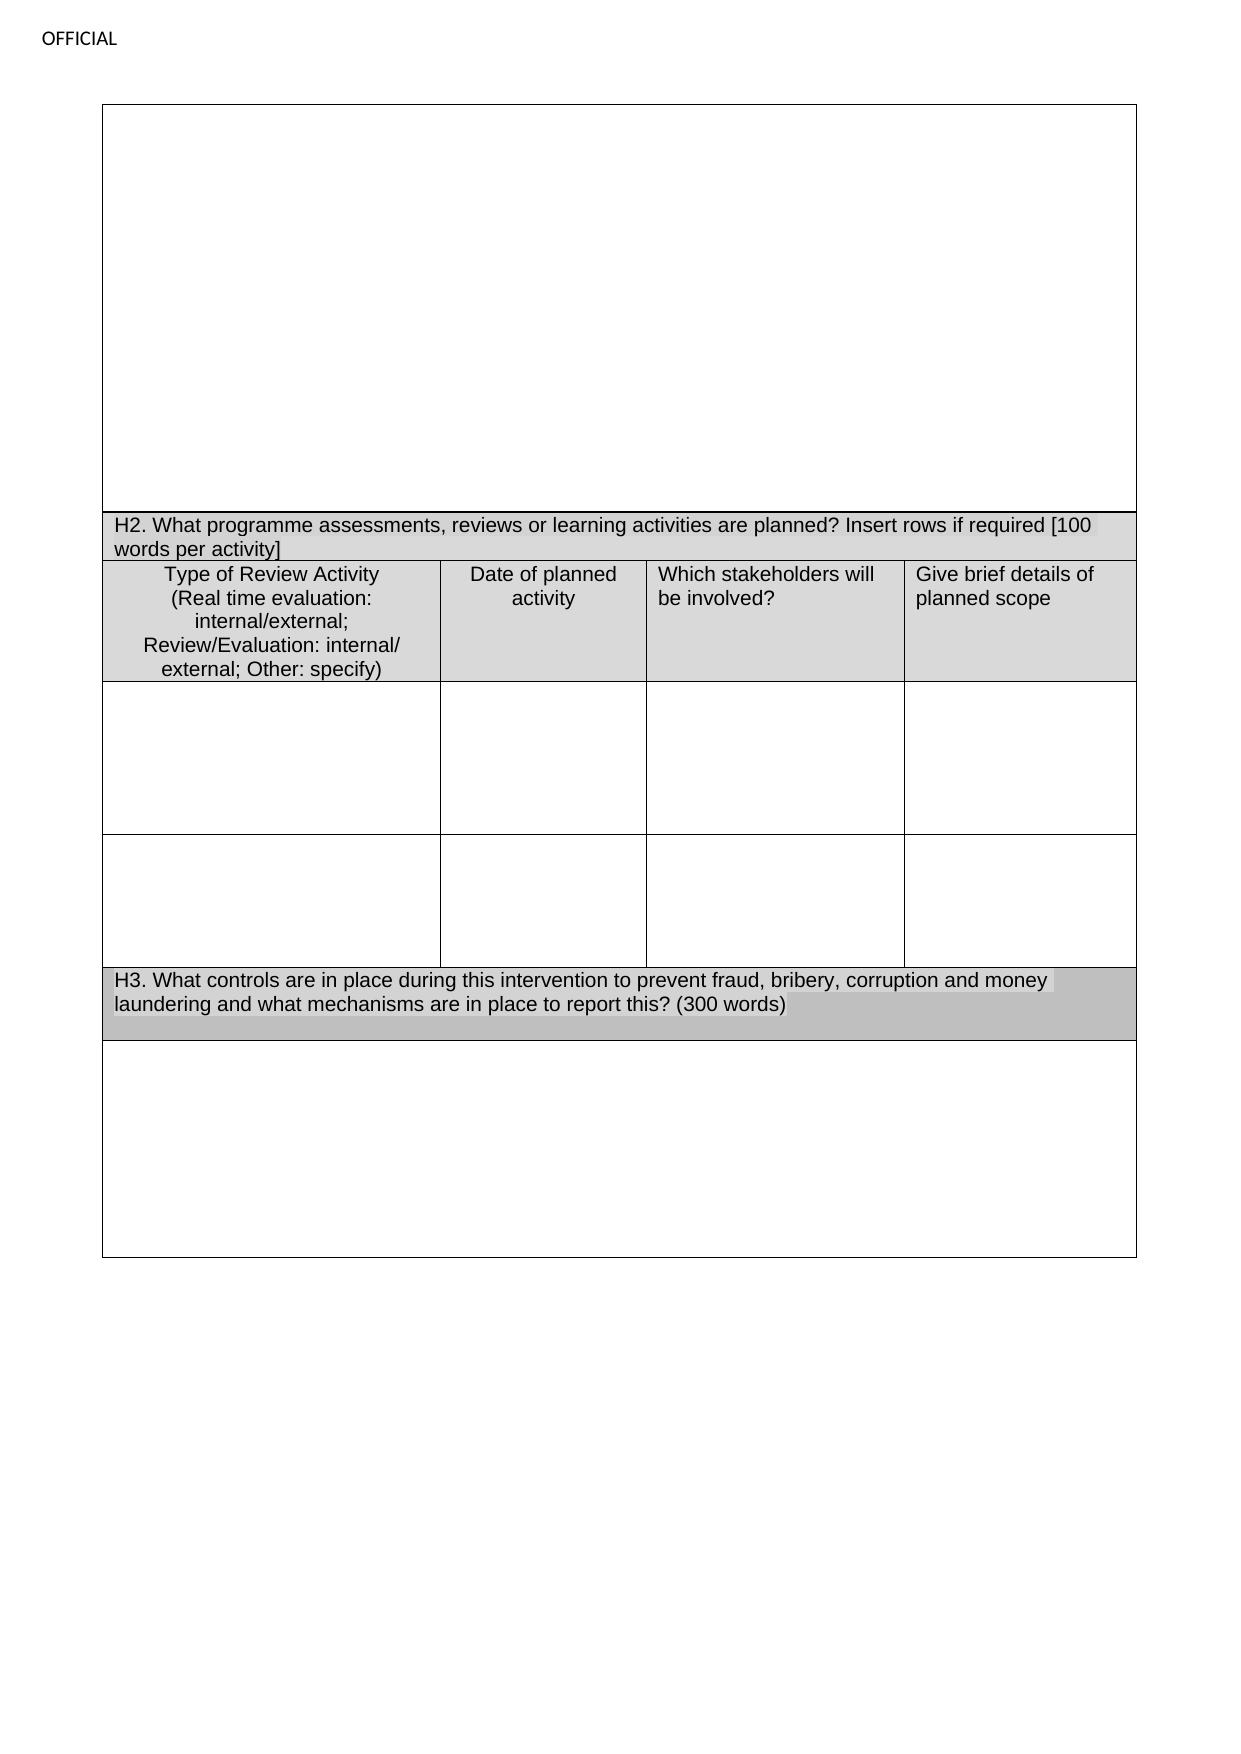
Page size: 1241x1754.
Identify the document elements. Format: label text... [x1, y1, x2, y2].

table_cell Type of Review Activity (Real time evaluation: internal/external; Review/Evaluation: internal/ external; Other: specify) [103, 561, 440, 681]
table_cell [441, 835, 646, 967]
table_cell Date of planned activity [441, 561, 646, 681]
table_cell [647, 835, 904, 967]
table_cell Which stakeholders will be involved? [647, 561, 904, 681]
table_cell [103, 682, 440, 834]
table_cell [905, 835, 1136, 967]
table_cell H2. What programme assessments, reviews or learning activities are planned? Insert rows if required [100 words per activity] [103, 513, 1136, 560]
table_cell H3. What controls are in place during this intervention to prevent fraud, bribery, corruption and money laundering and what mechanisms are in place to report this? (300 words) [103, 968, 1136, 1040]
table_cell [647, 682, 904, 834]
table_cell [905, 682, 1136, 834]
table_cell [103, 1041, 1136, 1257]
table_cell [103, 835, 440, 967]
table_cell [103, 105, 1136, 511]
table_cell [441, 682, 646, 834]
table_cell Give brief details of planned scope [905, 561, 1136, 681]
